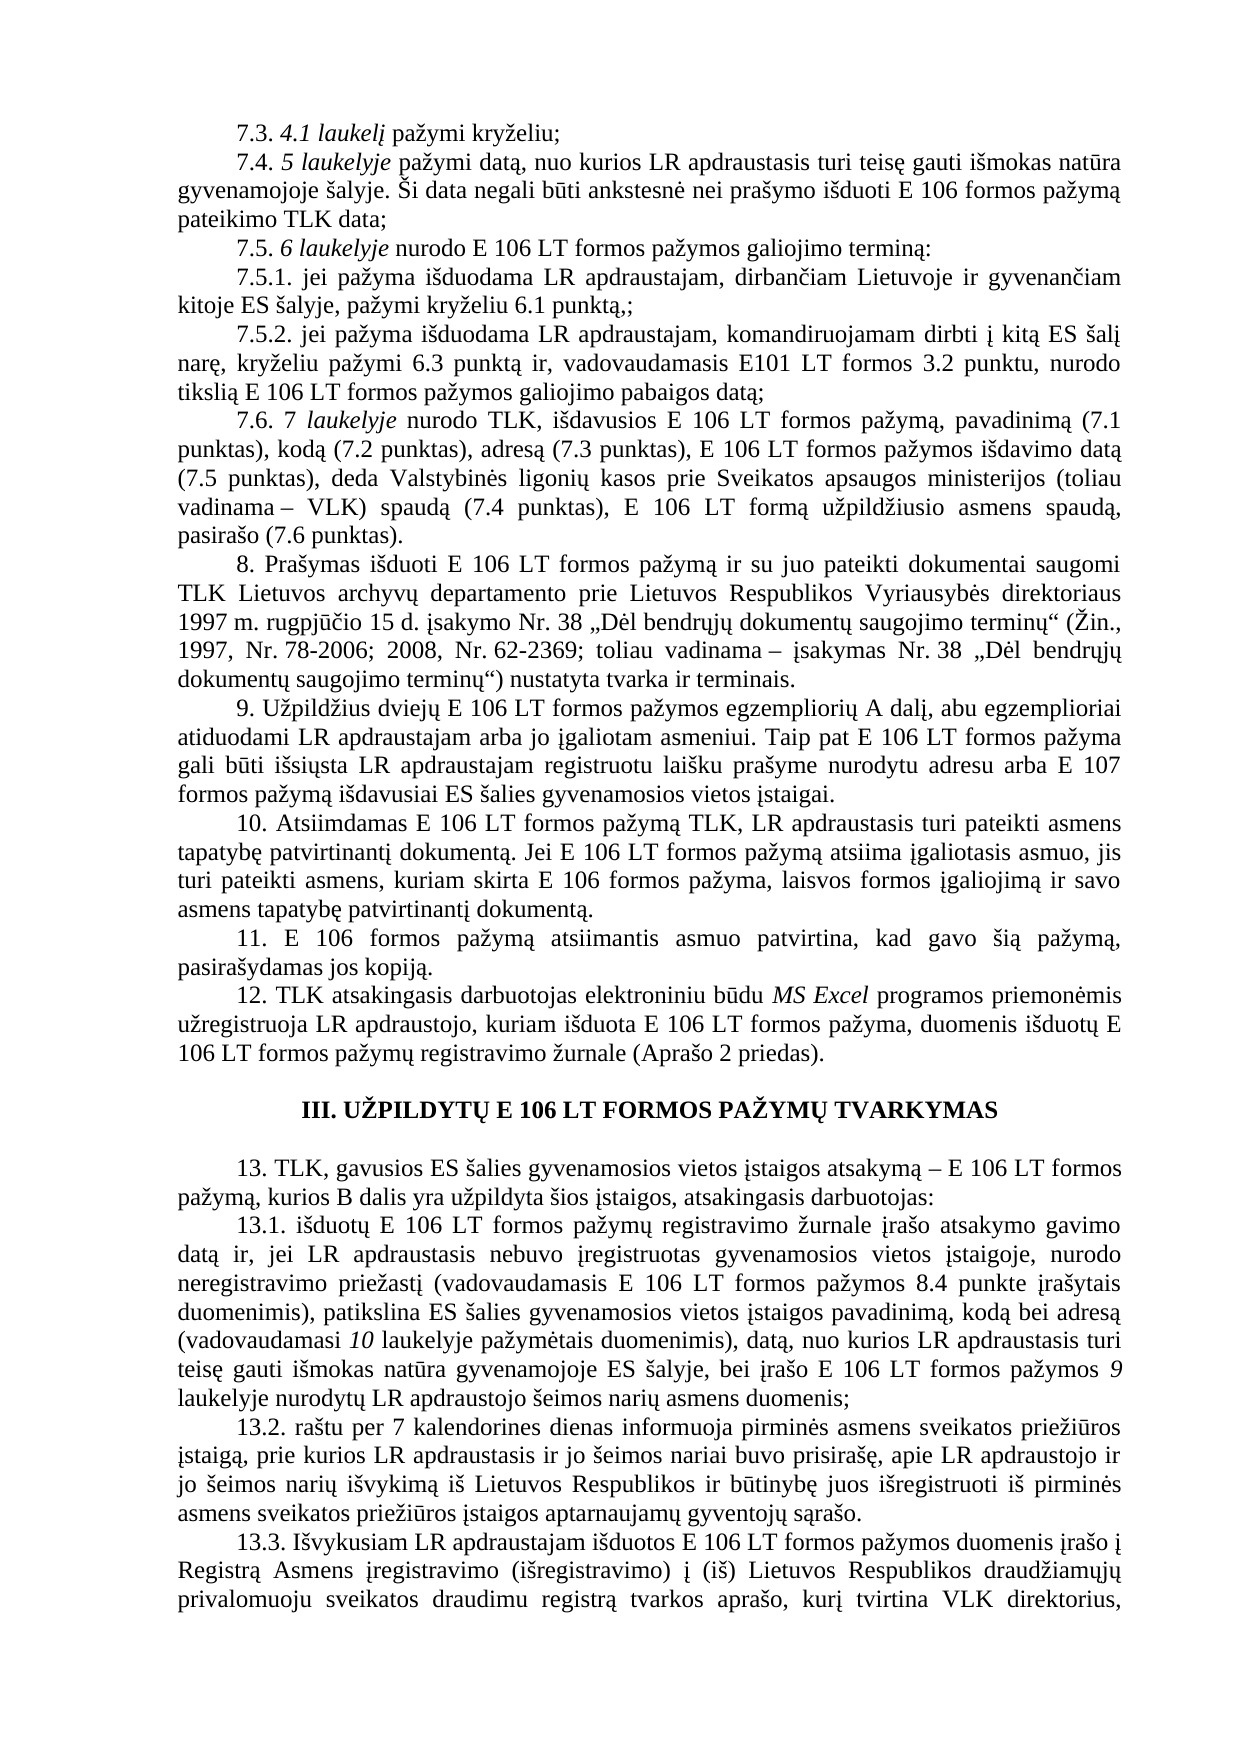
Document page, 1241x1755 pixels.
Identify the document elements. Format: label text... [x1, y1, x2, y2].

text 7.3. 4.1 laukelį pažymi kryželiu; [177, 118, 1122, 147]
text 9. Užpildžius dviejų E 106 LT formos pažymos egzempliorių A dalį, abu egzemplioriai atiduodami LR apdraustajam arba jo įgaliotam asmeniui. Taip pat E 106 LT formos pažyma gali būti išsiųsta LR apdraustajam registruotu laišku prašyme nurodytu adresu arba E 107 formos pažymą išdavusiai ES šalies gyvenamosios vietos įstaigai. [177, 693, 1122, 808]
text 13.1. išduotų E 106 LT formos pažymų registravimo žurnale įrašo atsakymo gavimo datą ir, jei LR apdraustasis nebuvo įregistruotas gyvenamosios vietos įstaigoje, nurodo neregistravimo priežastį (vadovaudamasis E 106 LT formos pažymos 8.4 punkte įrašytais duomenimis), patikslina ES šalies gyvenamosios vietos įstaigos pavadinimą, kodą bei adresą (vadovaudamasi 10 laukelyje pažymėtais duomenimis), datą, nuo kurios LR apdraustasis turi teisę gauti išmokas natūra gyvenamojoje ES šalyje, bei įrašo E 106 LT formos pažymos 9 laukelyje nurodytų LR apdraustojo šeimos narių asmens duomenis; [177, 1211, 1122, 1412]
text 13.2. raštu per 7 kalendorines dienas informuoja pirminės asmens sveikatos priežiūros įstaigą, prie kurios LR apdraustasis ir jo šeimos nariai buvo prisirašę, apie LR apdraustojo ir jo šeimos narių išvykimą iš Lietuvos Respublikos ir būtinybę juos išregistruoti iš pirminės asmens sveikatos priežiūros įstaigos aptarnaujamų gyventojų sąrašo. [177, 1412, 1122, 1527]
text 13. TLK, gavusios ES šalies gyvenamosios vietos įstaigos atsakymą – E 106 LT formos pažymą, kurios B dalis yra užpildyta šios įstaigos, atsakingasis darbuotojas: [177, 1153, 1122, 1211]
text 7.5. 6 laukelyje nurodo E 106 LT formos pažymos galiojimo terminą: [177, 233, 1122, 262]
text 7.5.2. jei pažyma išduodama LR apdraustajam, komandiruojamam dirbti į kitą ES šalį narę, kryželiu pažymi 6.3 punktą ir, vadovaudamasis E101 LT formos 3.2 punktu, nurodo tikslią E 106 LT formos pažymos galiojimo pabaigos datą; [177, 319, 1122, 406]
text 13.3. Išvykusiam LR apdraustajam išduotos E 106 LT formos pažymos duomenis įrašo į Registrą Asmens įregistravimo (išregistravimo) į (iš) Lietuvos Respublikos draudžiamųjų privalomuoju sveikatos draudimu registrą tvarkos aprašo, kurį tvirtina VLK direktorius, [177, 1527, 1122, 1613]
text 7.5.1. jei pažyma išduodama LR apdraustajam, dirbančiam Lietuvoje ir gyvenančiam kitoje ES šalyje, pažymi kryželiu 6.1 punktą,; [177, 262, 1122, 319]
text 10. Atsiimdamas E 106 LT formos pažymą TLK, LR apdraustasis turi pateikti asmens tapatybę patvirtinantį dokumentą. Jei E 106 LT formos pažymą atsiima įgaliotasis asmuo, jis turi pateikti asmens, kuriam skirta E 106 formos pažyma, laisvos formos įgaliojimą ir savo asmens tapatybę patvirtinantį dokumentą. [177, 808, 1122, 923]
text 11. E 106 formos pažymą atsiimantis asmuo patvirtina, kad gavo šią pažymą, pasirašydamas jos kopiją. [177, 923, 1122, 981]
text 7.6. 7 laukelyje nurodo TLK, išdavusios E 106 LT formos pažymą, pavadinimą (7.1 punktas), kodą (7.2 punktas), adresą (7.3 punktas), E 106 LT formos pažymos išdavimo datą (7.5 punktas), deda Valstybinės ligonių kasos prie Sveikatos apsaugos ministerijos (toliau vadinama – VLK) spaudą (7.4 punktas), E 106 LT formą užpildžiusio asmens spaudą, pasirašo (7.6 punktas). [177, 406, 1122, 549]
text 8. Prašymas išduoti E 106 LT formos pažymą ir su juo pateikti dokumentai saugomi TLK Lietuvos archyvų departamento prie Lietuvos Respublikos Vyriausybės direktoriaus 1997 m. rugpjūčio 15 d. įsakymo Nr. 38 „Dėl bendrųjų dokumentų saugojimo terminų“ (Žin., 1997, Nr. 78-2006; 2008, Nr. 62-2369; toliau vadinama – įsakymas Nr. 38 „Dėl bendrųjų dokumentų saugojimo terminų“) nustatyta tvarka ir terminais. [177, 549, 1122, 693]
text 12. TLK atsakingasis darbuotojas elektroniniu būdu MS Excel programos priemonėmis užregistruoja LR apdraustojo, kuriam išduota E 106 LT formos pažyma, duomenis išduotų E 106 LT formos pažymų registravimo žurnale (Aprašo 2 priedas). [177, 981, 1122, 1067]
text III. UŽPILDYTŲ E 106 LT formos pažymŲ tVARKYMAS [177, 1096, 1122, 1124]
text 7.4. 5 laukelyje pažymi datą, nuo kurios LR apdraustasis turi teisę gauti išmokas natūra gyvenamojoje šalyje. Ši data negali būti ankstesnė nei prašymo išduoti E 106 formos pažymą pateikimo TLK data; [177, 147, 1122, 233]
